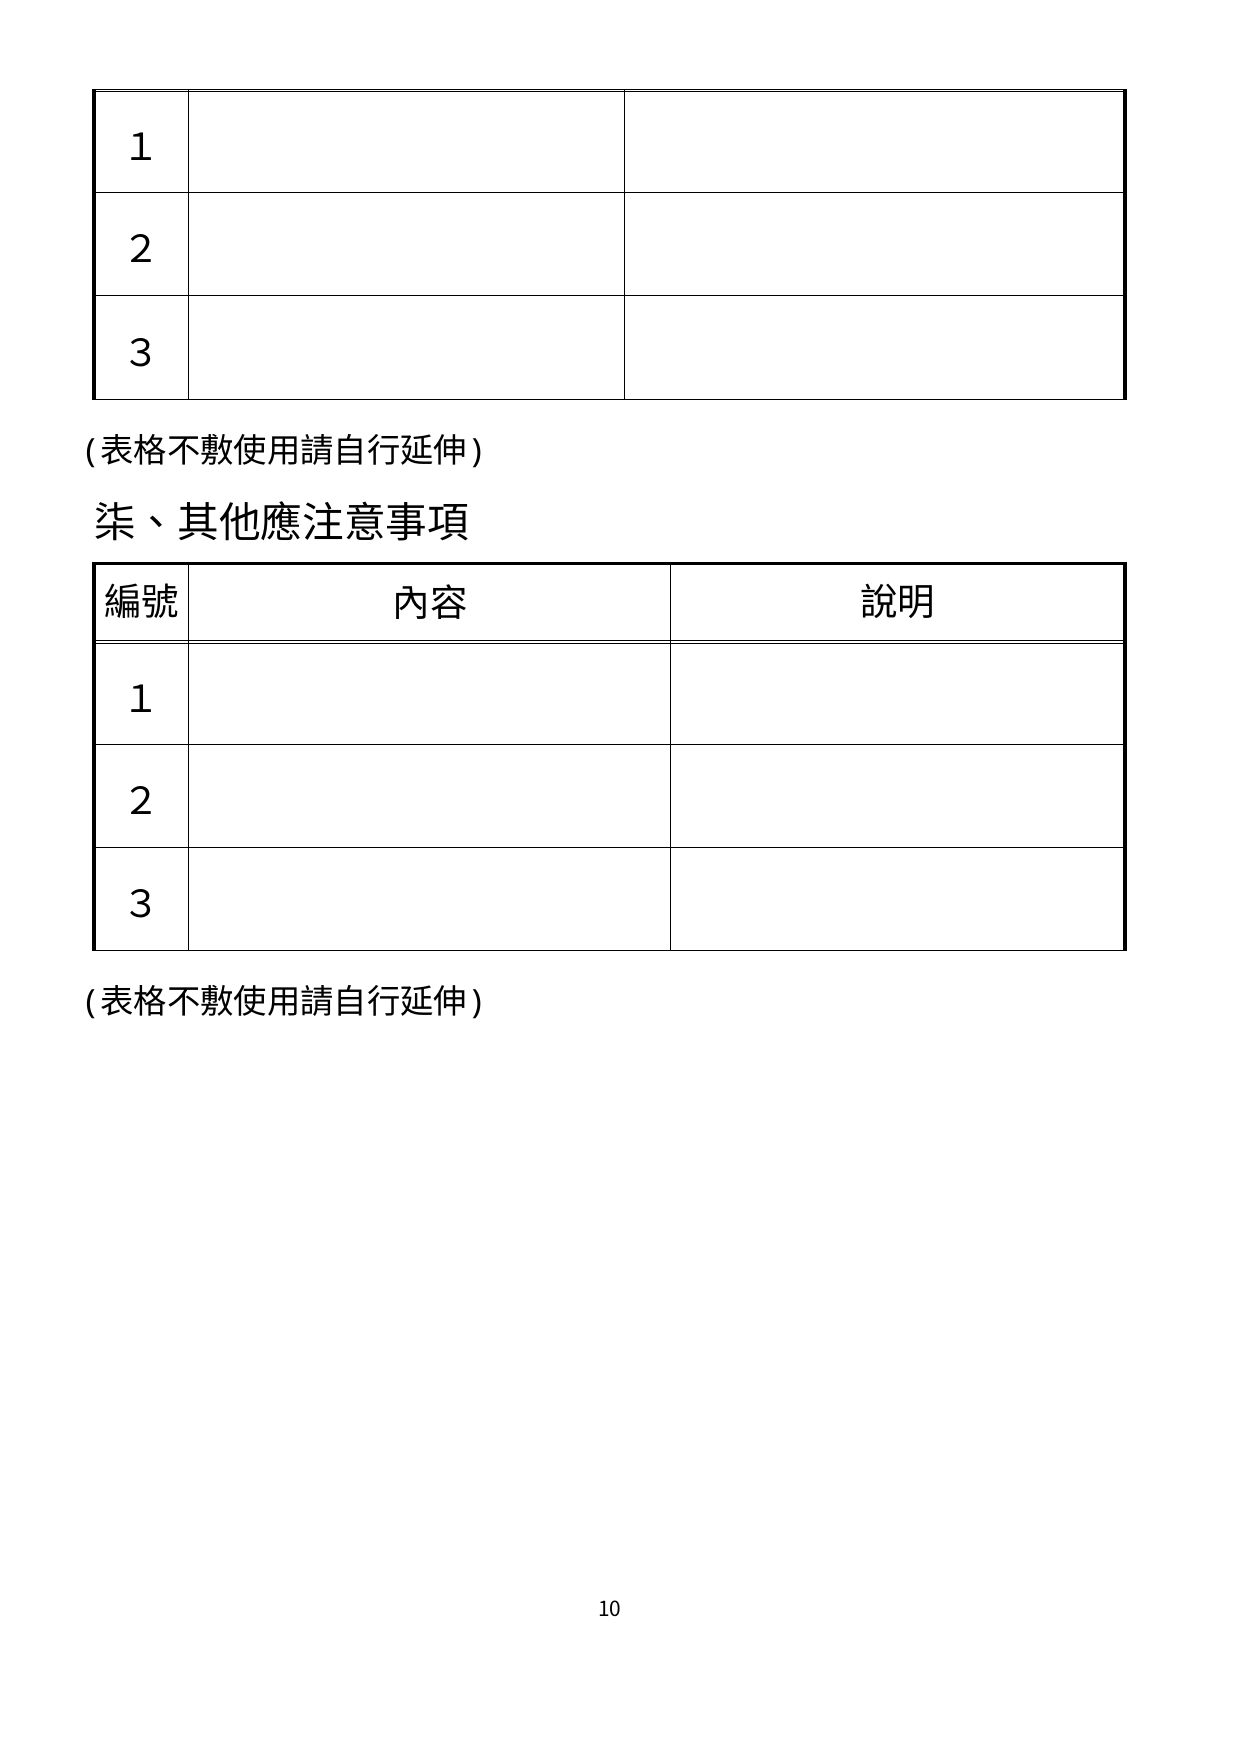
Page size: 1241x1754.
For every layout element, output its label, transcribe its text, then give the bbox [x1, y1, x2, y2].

table_cell [625, 296, 1123, 399]
table_cell １ [96, 92, 188, 192]
table_cell ２ [96, 745, 188, 847]
text (表格不敷使用請自行延伸) [80, 412, 1125, 475]
table_header 編號 [96, 565, 188, 640]
table_cell [189, 644, 670, 744]
table_cell ３ [96, 848, 188, 950]
table_cell [671, 848, 1123, 950]
table_cell [189, 92, 624, 192]
table_header 說明 [671, 565, 1123, 640]
table_cell [625, 92, 1123, 192]
table_header 內容 [189, 565, 670, 640]
table_cell [189, 193, 624, 295]
text 柒、其他應注意事項 [94, 487, 1125, 550]
table_cell １ [96, 644, 188, 744]
text (表格不敷使用請自行延伸) [80, 964, 1125, 1026]
table_cell ３ [96, 296, 188, 399]
table_cell [671, 745, 1123, 847]
table_cell [189, 296, 624, 399]
table_cell [189, 848, 670, 950]
table_cell [671, 644, 1123, 744]
table_cell [189, 745, 670, 847]
table_cell [625, 193, 1123, 295]
table_cell ２ [96, 193, 188, 295]
